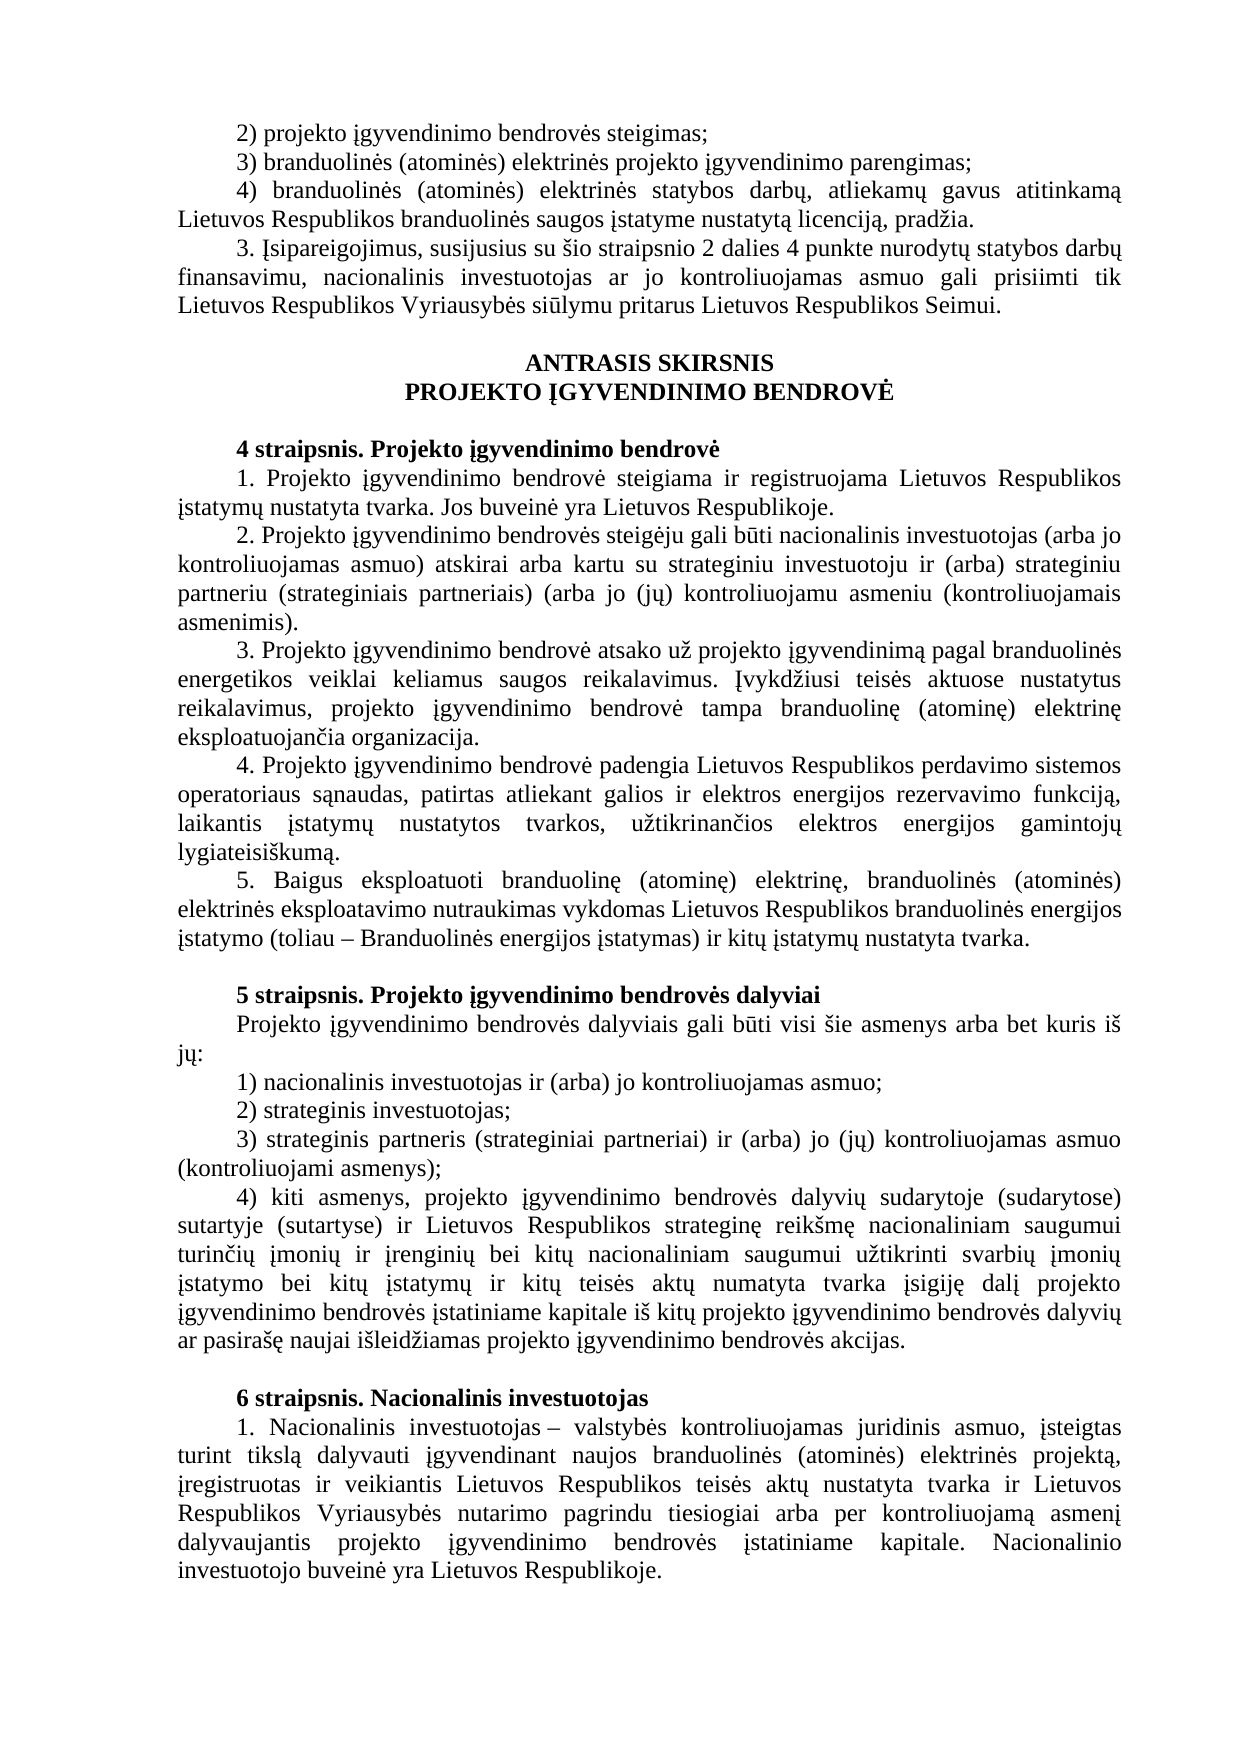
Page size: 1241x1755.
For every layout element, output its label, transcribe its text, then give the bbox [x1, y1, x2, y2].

text 4) kiti asmenys, projekto įgyvendinimo bendrovės dalyvių sudarytoje (sudarytose) sutartyje (sutartyse) ir Lietuvos Respublikos strateginę reikšmę nacionaliniam saugumui turinčių įmonių ir įrenginių bei kitų nacionaliniam saugumui užtikrinti svarbių įmonių įstatymo bei kitų įstatymų ir kitų teisės aktų numatyta tvarka įsigiję dalį projekto įgyvendinimo bendrovės įstatiniame kapitale iš kitų projekto įgyvendinimo bendrovės dalyvių ar pasirašę naujai išleidžiamas projekto įgyvendinimo bendrovės akcijas. [177, 1182, 1122, 1354]
text 3. Įsipareigojimus, susijusius su šio straipsnio 2 dalies 4 punkte nurodytų statybos darbų finansavimu, nacionalinis investuotojas ar jo kontroliuojamas asmuo gali prisiimti tik Lietuvos Respublikos Vyriausybės siūlymu pritarus Lietuvos Respublikos Seimui. [177, 233, 1122, 319]
text ANTRASIS SKIRSNIS [177, 348, 1122, 377]
text 2) strateginis investuotojas; [177, 1096, 1122, 1124]
text 6 straipsnis. Nacionalinis investuotojas [177, 1383, 1122, 1412]
text 3) strateginis partneris (strateginiai partneriai) ir (arba) jo (jų) kontroliuojamas asmuo (kontroliuojami asmenys); [177, 1124, 1122, 1182]
text 5 straipsnis. Projekto įgyvendinimo bendrovės dalyviai [177, 981, 1122, 1009]
text 1. Projekto įgyvendinimo bendrovė steigiama ir registruojama Lietuvos Respublikos įstatymų nustatyta tvarka. Jos buveinė yra Lietuvos Respublikoje. [177, 463, 1122, 521]
text 2. Projekto įgyvendinimo bendrovės steigėju gali būti nacionalinis investuotojas (arba jo kontroliuojamas asmuo) atskirai arba kartu su strateginiu investuotoju ir (arba) strateginiu partneriu (strateginiais partneriais) (arba jo (jų) kontroliuojamu asmeniu (kontroliuojamais asmenimis). [177, 521, 1122, 636]
text 3) branduolinės (atominės) elektrinės projekto įgyvendinimo parengimas; [177, 147, 1122, 176]
text 1. Nacionalinis investuotojas – valstybės kontroliuojamas juridinis asmuo, įsteigtas turint tikslą dalyvauti įgyvendinant naujos branduolinės (atominės) elektrinės projektą, įregistruotas ir veikiantis Lietuvos Respublikos teisės aktų nustatyta tvarka ir Lietuvos Respublikos Vyriausybės nutarimo pagrindu tiesiogiai arba per kontroliuojamą asmenį dalyvaujantis projekto įgyvendinimo bendrovės įstatiniame kapitale. Nacionalinio investuotojo buveinė yra Lietuvos Respublikoje. [177, 1412, 1122, 1584]
text 4) branduolinės (atominės) elektrinės statybos darbų, atliekamų gavus atitinkamą Lietuvos Respublikos branduolinės saugos įstatyme nustatytą licenciją, pradžia. [177, 176, 1122, 233]
text 4 straipsnis. Projekto įgyvendinimo bendrovė [177, 434, 1122, 463]
text 1) nacionalinis investuotojas ir (arba) jo kontroliuojamas asmuo; [177, 1067, 1122, 1096]
text 5. Baigus eksploatuoti branduolinę (atominę) elektrinę, branduolinės (atominės) elektrinės eksploatavimo nutraukimas vykdomas Lietuvos Respublikos branduolinės energijos įstatymo (toliau – Branduolinės energijos įstatymas) ir kitų įstatymų nustatyta tvarka. [177, 866, 1122, 952]
text 4. Projekto įgyvendinimo bendrovė padengia Lietuvos Respublikos perdavimo sistemos operatoriaus sąnaudas, patirtas atliekant galios ir elektros energijos rezervavimo funkciją, laikantis įstatymų nustatytos tvarkos, užtikrinančios elektros energijos gamintojų lygiateisiškumą. [177, 751, 1122, 866]
text 3. Projekto įgyvendinimo bendrovė atsako už projekto įgyvendinimą pagal branduolinės energetikos veiklai keliamus saugos reikalavimus. Įvykdžiusi teisės aktuose nustatytus reikalavimus, projekto įgyvendinimo bendrovė tampa branduolinę (atominę) elektrinę eksploatuojančia organizacija. [177, 636, 1122, 751]
text 2) projekto įgyvendinimo bendrovės steigimas; [177, 118, 1122, 147]
text Projekto įgyvendinimo bendrovės dalyviais gali būti visi šie asmenys arba bet kuris iš jų: [177, 1009, 1122, 1067]
text PROJEKTO ĮGYVENDINIMO BENDROVĖ [177, 377, 1122, 406]
